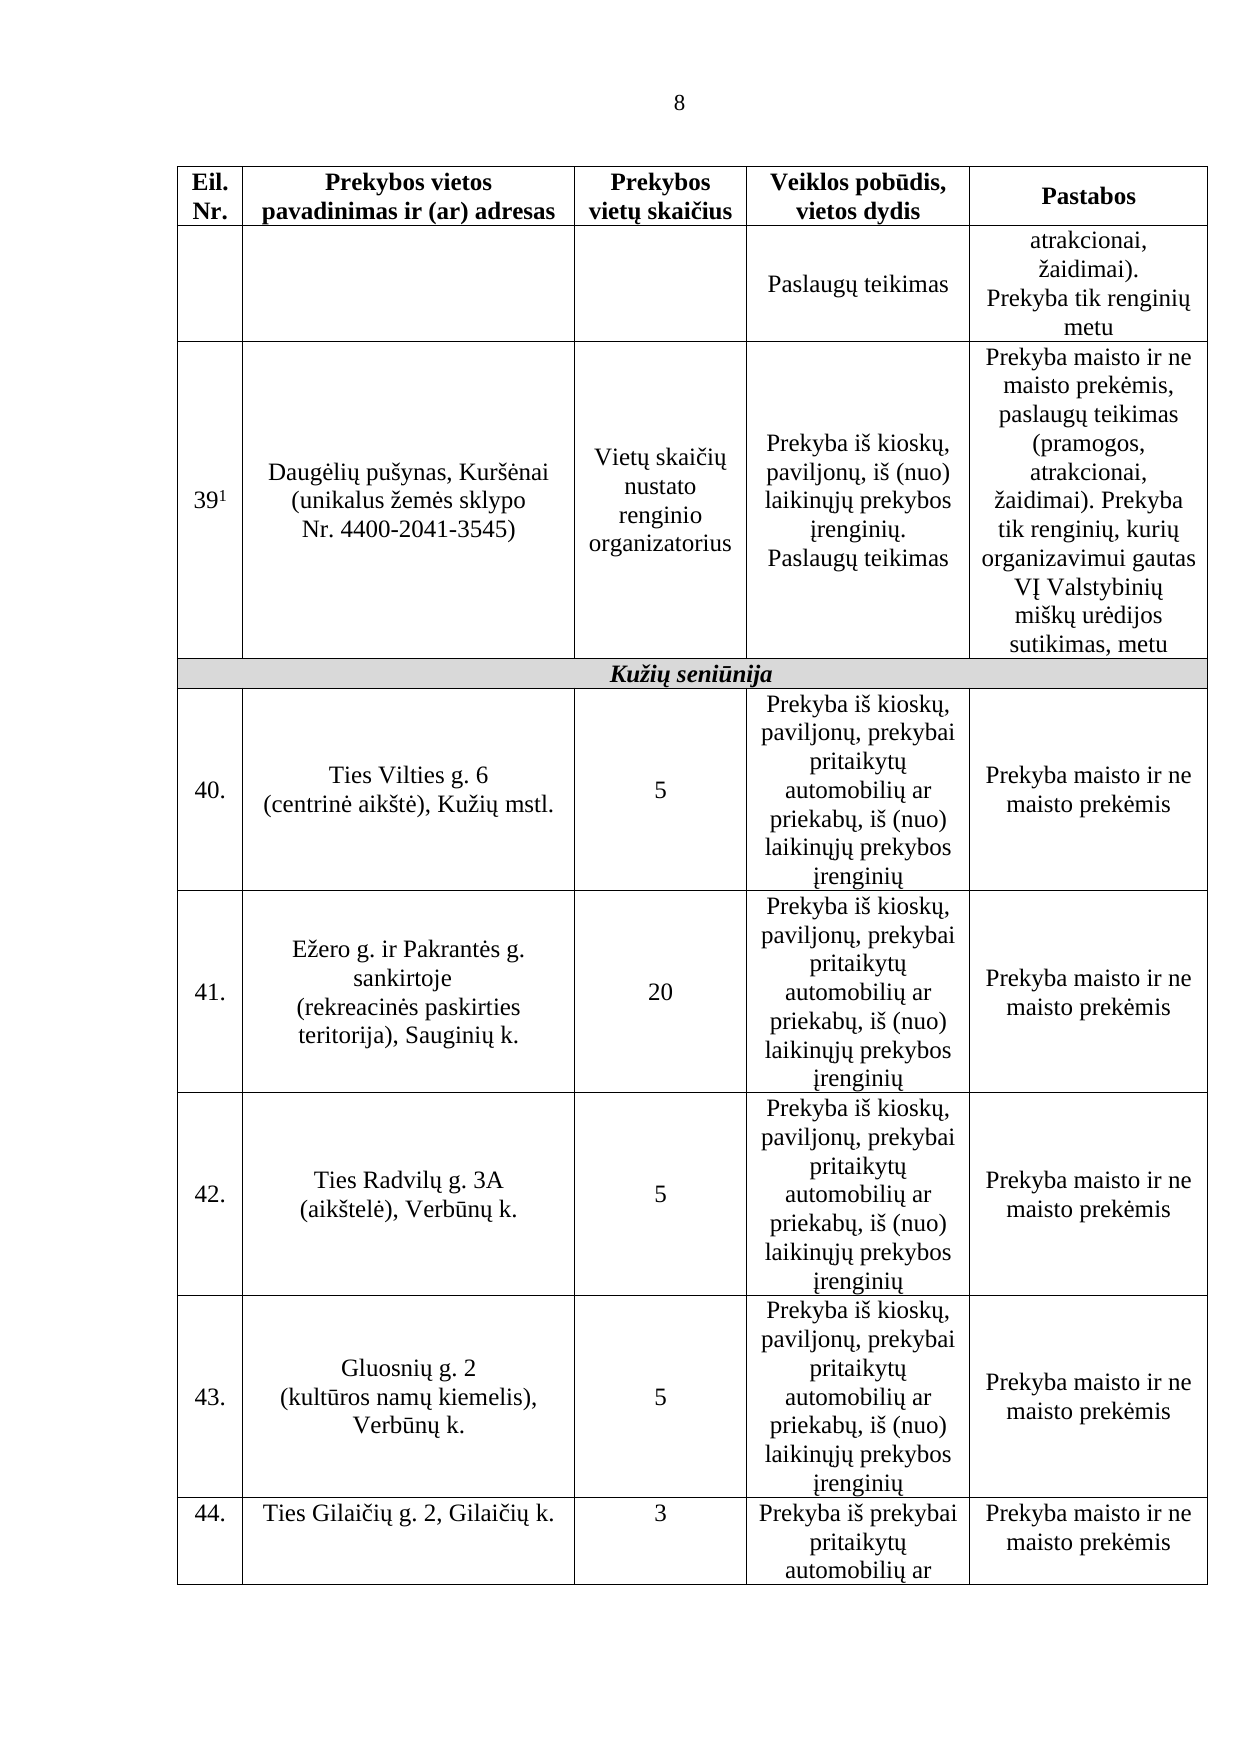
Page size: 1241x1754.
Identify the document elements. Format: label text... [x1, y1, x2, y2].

table_header Prekybos vietos pavadinimas ir (ar) adresas [243, 167, 574, 224]
table_cell Prekyba iš kioskų, paviljonų, iš (nuo) laikinųjų prekybos įrenginių. Paslaugų teikimas [747, 342, 969, 658]
table_cell atrakcionai, žaidimai). Prekyba tik renginių metu [970, 226, 1207, 341]
table_cell Kužių seniūnija [178, 659, 1207, 688]
table_cell 5 [575, 1093, 746, 1294]
table_cell Prekyba maisto ir ne maisto prekėmis [970, 891, 1207, 1092]
table_cell Ežero g. ir Pakrantės g. sankirtoje (rekreacinės paskirties teritorija), Sauginių k. [243, 891, 574, 1092]
table_cell Prekyba maisto ir ne maisto prekėmis, paslaugų teikimas (pramogos, atrakcionai, žaidimai). Prekyba tik renginių, kurių organizavimui gautas VĮ Valstybinių miškų urėdijos sutikimas, metu [970, 342, 1207, 658]
table_cell Prekyba maisto ir ne maisto prekėmis [970, 689, 1207, 890]
table_cell Paslaugų teikimas [747, 226, 969, 341]
table_cell 44. [178, 1498, 242, 1584]
table_cell Daugėlių pušynas, Kuršėnai (unikalus žemės sklypo Nr. 4400-2041-3545) [243, 342, 574, 658]
table_cell [178, 226, 242, 341]
table_cell 20 [575, 891, 746, 1092]
table_cell Prekyba iš kioskų, paviljonų, prekybai pritaikytų automobilių ar priekabų, iš (nuo) laikinųjų prekybos įrenginių [747, 1093, 969, 1294]
table_header Prekybos vietų skaičius [575, 167, 746, 224]
table_cell [575, 226, 746, 341]
table_cell Ties Gilaičių g. 2, Gilaičių k. [243, 1498, 574, 1584]
table_cell Prekyba maisto ir ne maisto prekėmis [970, 1296, 1207, 1497]
table_cell Vietų skaičių nustato renginio organizatorius [575, 342, 746, 658]
table_cell Ties Radvilų g. 3A (aikštelė), Verbūnų k. [243, 1093, 574, 1294]
table_cell 43. [178, 1296, 242, 1497]
table_cell Prekyba iš kioskų, paviljonų, prekybai pritaikytų automobilių ar priekabų, iš (nuo) laikinųjų prekybos įrenginių [747, 891, 969, 1092]
table_cell 391 [178, 342, 242, 658]
table_cell 40. [178, 689, 242, 890]
table_header Pastabos [970, 167, 1207, 224]
table_cell Prekyba iš prekybai pritaikytų automobilių ar [747, 1498, 969, 1584]
table_cell Prekyba iš kioskų, paviljonų, prekybai pritaikytų automobilių ar priekabų, iš (nuo) laikinųjų prekybos įrenginių [747, 1296, 969, 1497]
table_cell 5 [575, 689, 746, 890]
table_cell Ties Vilties g. 6 (centrinė aikštė), Kužių mstl. [243, 689, 574, 890]
table_cell Prekyba maisto ir ne maisto prekėmis [970, 1093, 1207, 1294]
table_cell 5 [575, 1296, 746, 1497]
table_header Veiklos pobūdis, vietos dydis [747, 167, 969, 224]
table_cell Prekyba iš kioskų, paviljonų, prekybai pritaikytų automobilių ar priekabų, iš (nuo) laikinųjų prekybos įrenginių [747, 689, 969, 890]
table_header Eil. Nr. [178, 167, 242, 224]
table_cell Gluosnių g. 2 (kultūros namų kiemelis), Verbūnų k. [243, 1296, 574, 1497]
table_cell 3 [575, 1498, 746, 1584]
table_cell 42. [178, 1093, 242, 1294]
table_cell 41. [178, 891, 242, 1092]
table_cell Prekyba maisto ir ne maisto prekėmis [970, 1498, 1207, 1584]
table_cell [243, 226, 574, 341]
